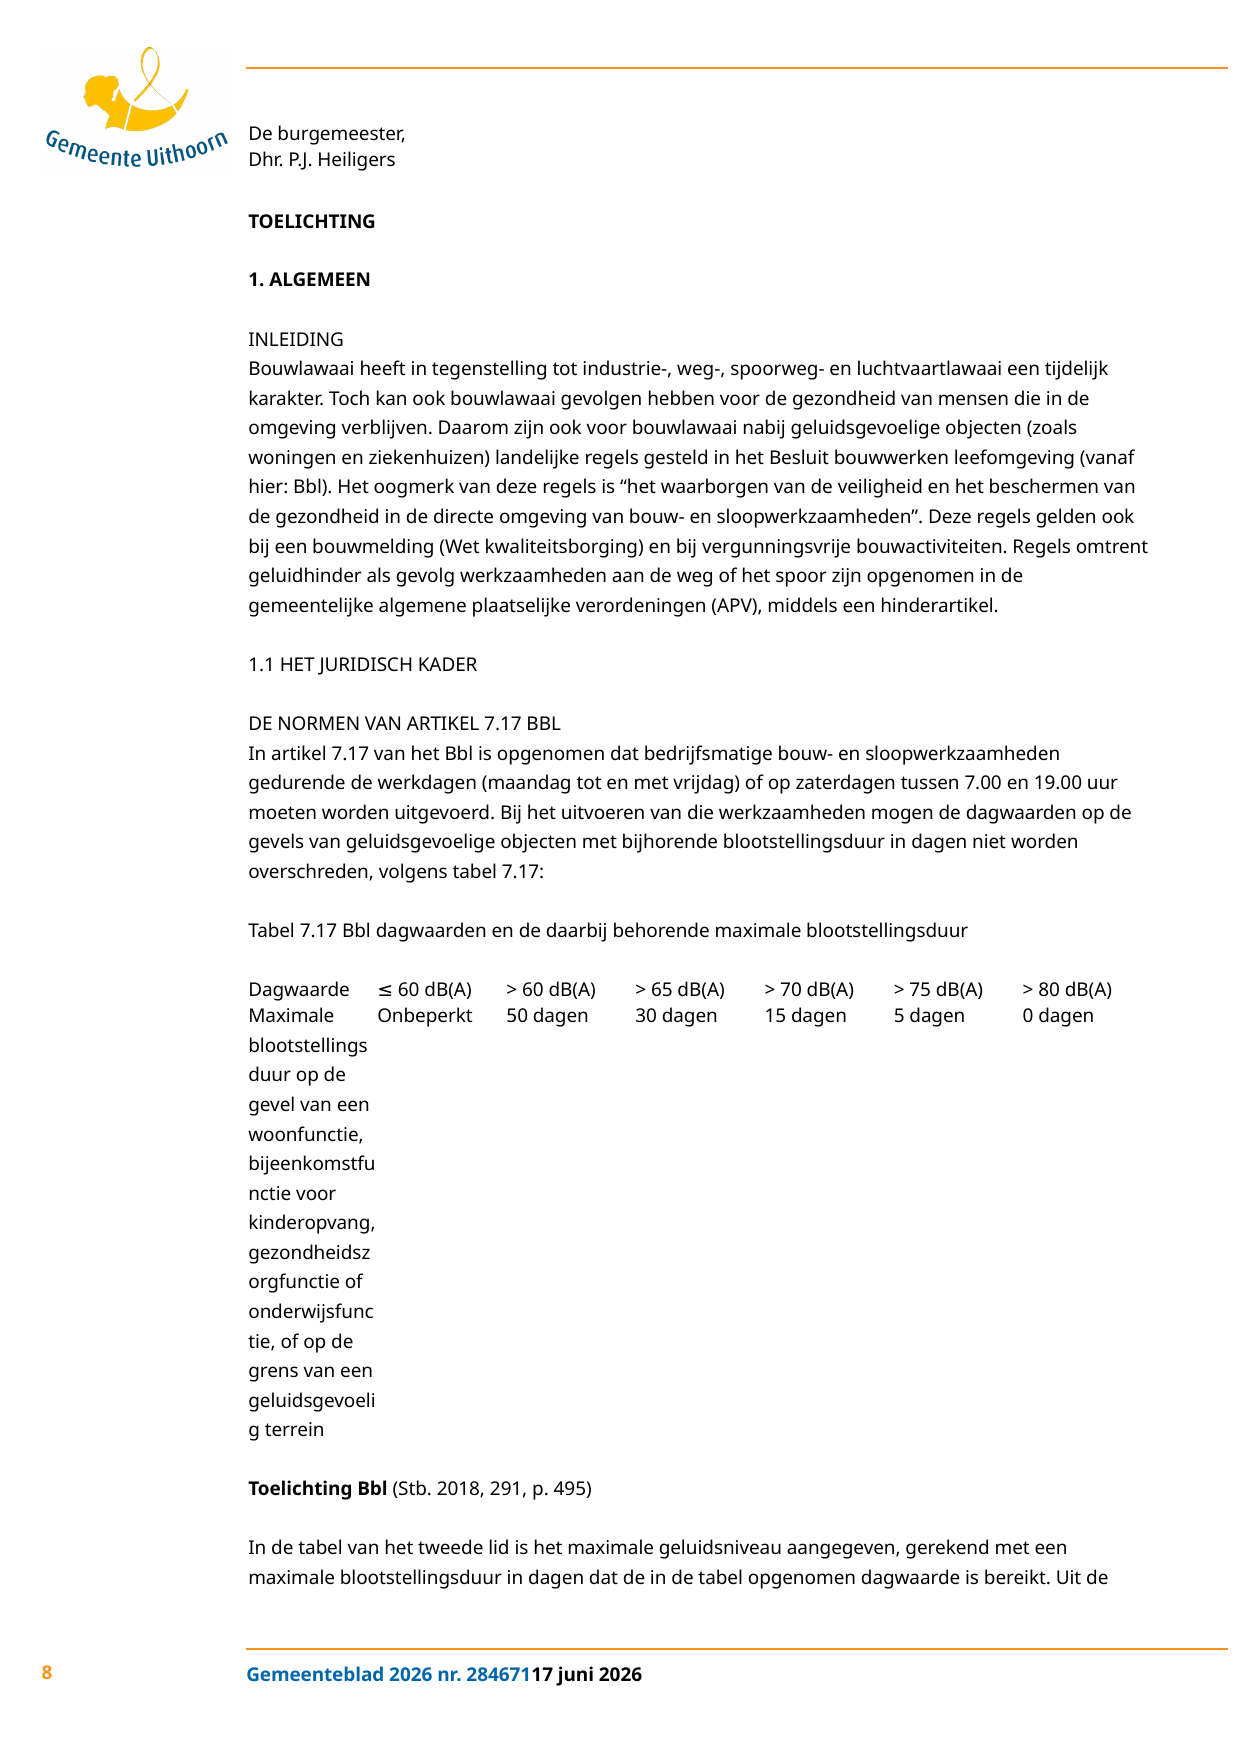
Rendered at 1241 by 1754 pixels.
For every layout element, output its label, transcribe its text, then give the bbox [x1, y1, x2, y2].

text De burgemeester, [248, 121, 1152, 146]
text 1.1 HET JURIDISCH KADER [248, 651, 1152, 677]
text In de tabel van het tweede lid is het maximale geluidsniveau aangegeven, gerekend met een maximale blootstellingsduur in dagen dat de in de tabel opgenomen dagwaarde is bereikt. Uit de [248, 1534, 1152, 1589]
table_header Dagwaarde [248, 977, 377, 1002]
text In artikel 7.17 van het Bbl is opgenomen dat bedrijfsmatige bouw- en sloopwerkzaamheden gedurende de werkdagen (maandag tot en met vrijdag) of op zaterdagen tussen 7.00 en 19.00 uur moeten worden uitgevoerd. Bij het uitvoeren van die werkzaamheden mogen de dagwaarden op de gevels van geluidsgevoelige objecten met bijhorende blootstellingsduur in dagen niet worden overschreden, volgens tabel 7.17: [248, 740, 1152, 884]
table_header > 75 dB(A) [894, 977, 1022, 1002]
text Bouwlawaai heeft in tegenstelling tot industrie-, weg-, spoorweg- en luchtvaartlawaai een tijdelijk karakter. Toch kan ook bouwlawaai gevolgen hebben voor de gezondheid van mensen die in de omgeving verblijven. Daarom zijn ook voor bouwlawaai nabij geluidsgevoelige objecten (zoals woningen en ziekenhuizen) landelijke regels gesteld in het Besluit bouwwerken leefomgeving (vanaf hier: Bbl). Het oogmerk van deze regels is “het waarborgen van de veiligheid en het beschermen van de gezondheid in de directe omgeving van bouw- en sloopwerkzaamheden”. Deze regels gelden ook bij een bouwmelding (Wet kwaliteitsborging) en bij vergunningsvrije bouwactiviteiten. Regels omtrent geluidhinder als gevolg werkzaamheden aan de weg of het spoor zijn opgenomen in de gemeentelijke algemene plaatselijke verordeningen (APV), middels een hinderartikel. [248, 355, 1152, 618]
table_header ≤ 60 dB(A) [377, 977, 506, 1002]
table_header > 65 dB(A) [635, 977, 764, 1002]
table_header > 70 dB(A) [764, 977, 893, 1002]
text Dhr. P.J. Heiligers [248, 146, 1152, 172]
text TOELICHTING [248, 198, 1152, 237]
table_cell 0 dagen [1023, 1003, 1152, 1442]
table_cell 5 dagen [894, 1003, 1022, 1442]
table_cell 30 dagen [635, 1003, 764, 1442]
table_cell Maximale blootstellingsduur op de gevel van een woonfunctie, bijeenkomstfunctie voor kinderopvang, gezondheidszorgfunctie of onderwijsfunctie, of op de grens van een geluidsgevoelig terrein [248, 1003, 377, 1442]
picture [41, 47, 231, 172]
table_header > 80 dB(A) [1023, 977, 1152, 1002]
table_cell Onbeperkt [377, 1003, 506, 1442]
table_header > 60 dB(A) [506, 977, 635, 1002]
text Toelichting Bbl (Stb. 2018, 291, p. 495) [248, 1475, 1152, 1501]
text Tabel 7.17 Bbl dagwaarden en de daarbij behorende maximale blootstellingsduur [248, 917, 1152, 943]
text 1. ALGEMEEN [248, 267, 1152, 292]
table_cell 15 dagen [764, 1003, 893, 1442]
text DE NORMEN VAN ARTIKEL 7.17 BBL [248, 710, 1152, 736]
table_cell 50 dagen [506, 1003, 635, 1442]
text INLEIDING [248, 326, 1152, 351]
